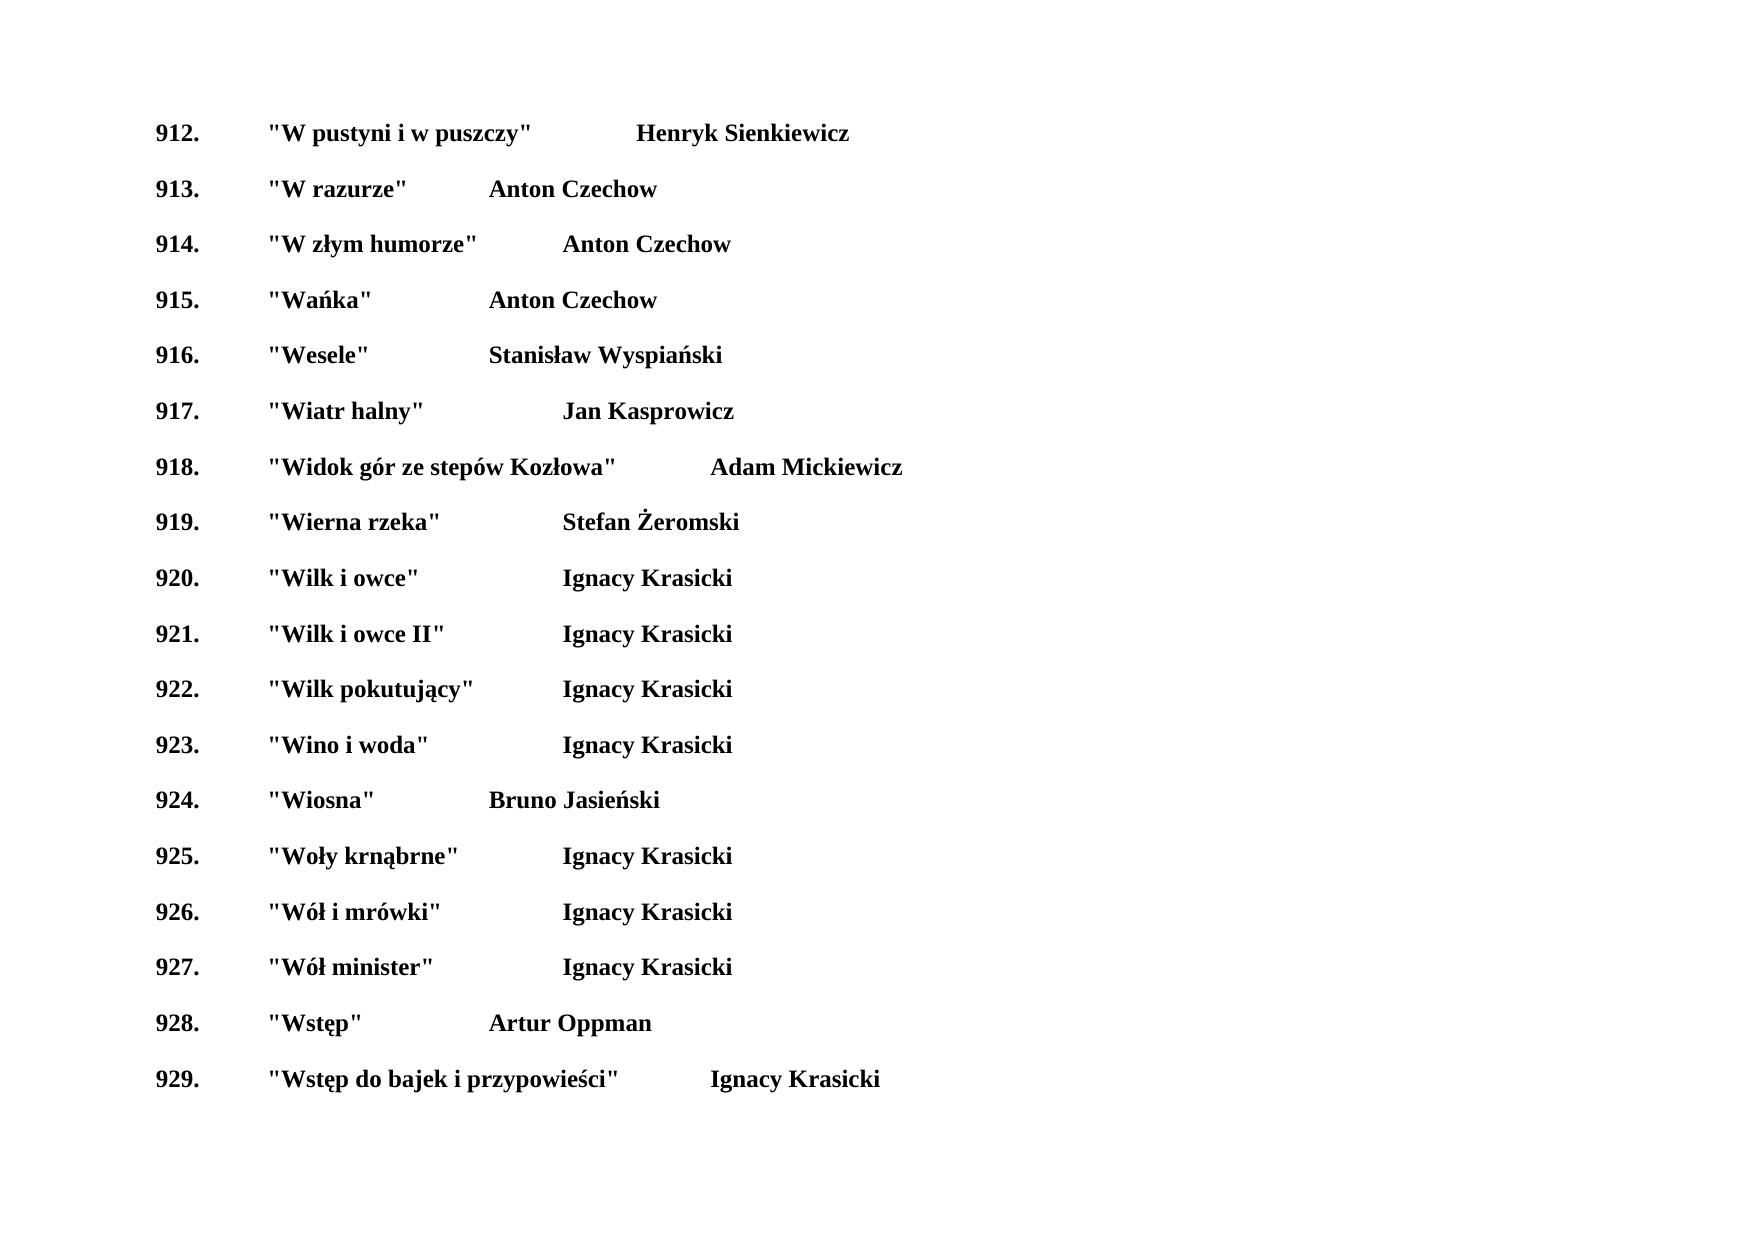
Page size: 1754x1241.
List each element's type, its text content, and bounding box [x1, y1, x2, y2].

list "Wierna rzeka" Stefan Żeromski [156, 507, 1636, 536]
list "W złym humorze" Anton Czechow [156, 229, 1636, 258]
list "Wilk i owce" Ignacy Krasicki [156, 563, 1636, 592]
list "Wilk pokutujący" Ignacy Krasicki [156, 674, 1636, 703]
list "Widok gór ze stepów Kozłowa" Adam Mickiewicz [156, 452, 1636, 481]
list "W razurze" Anton Czechow [156, 174, 1636, 202]
list "Wilk i owce II" Ignacy Krasicki [156, 619, 1636, 647]
list "Wesele" Stanisław Wyspiański [156, 341, 1636, 369]
list "Wół i mrówki" Ignacy Krasicki [156, 897, 1636, 926]
list "Wiatr halny" Jan Kasprowicz [156, 396, 1636, 425]
list "Wiosna" Bruno Jasieński [156, 786, 1636, 814]
list "Wstęp" Artur Oppman [156, 1008, 1636, 1037]
list "W pustyni i w puszczy" Henryk Sienkiewicz [156, 118, 1636, 147]
list "Wino i woda" Ignacy Krasicki [156, 730, 1636, 759]
list "Wstęp do bajek i przypowieści" Ignacy Krasicki [156, 1064, 1636, 1092]
list "Wół minister" Ignacy Krasicki [156, 952, 1636, 981]
list "Wańka" Anton Czechow [156, 285, 1636, 314]
list "Woły krnąbrne" Ignacy Krasicki [156, 841, 1636, 870]
